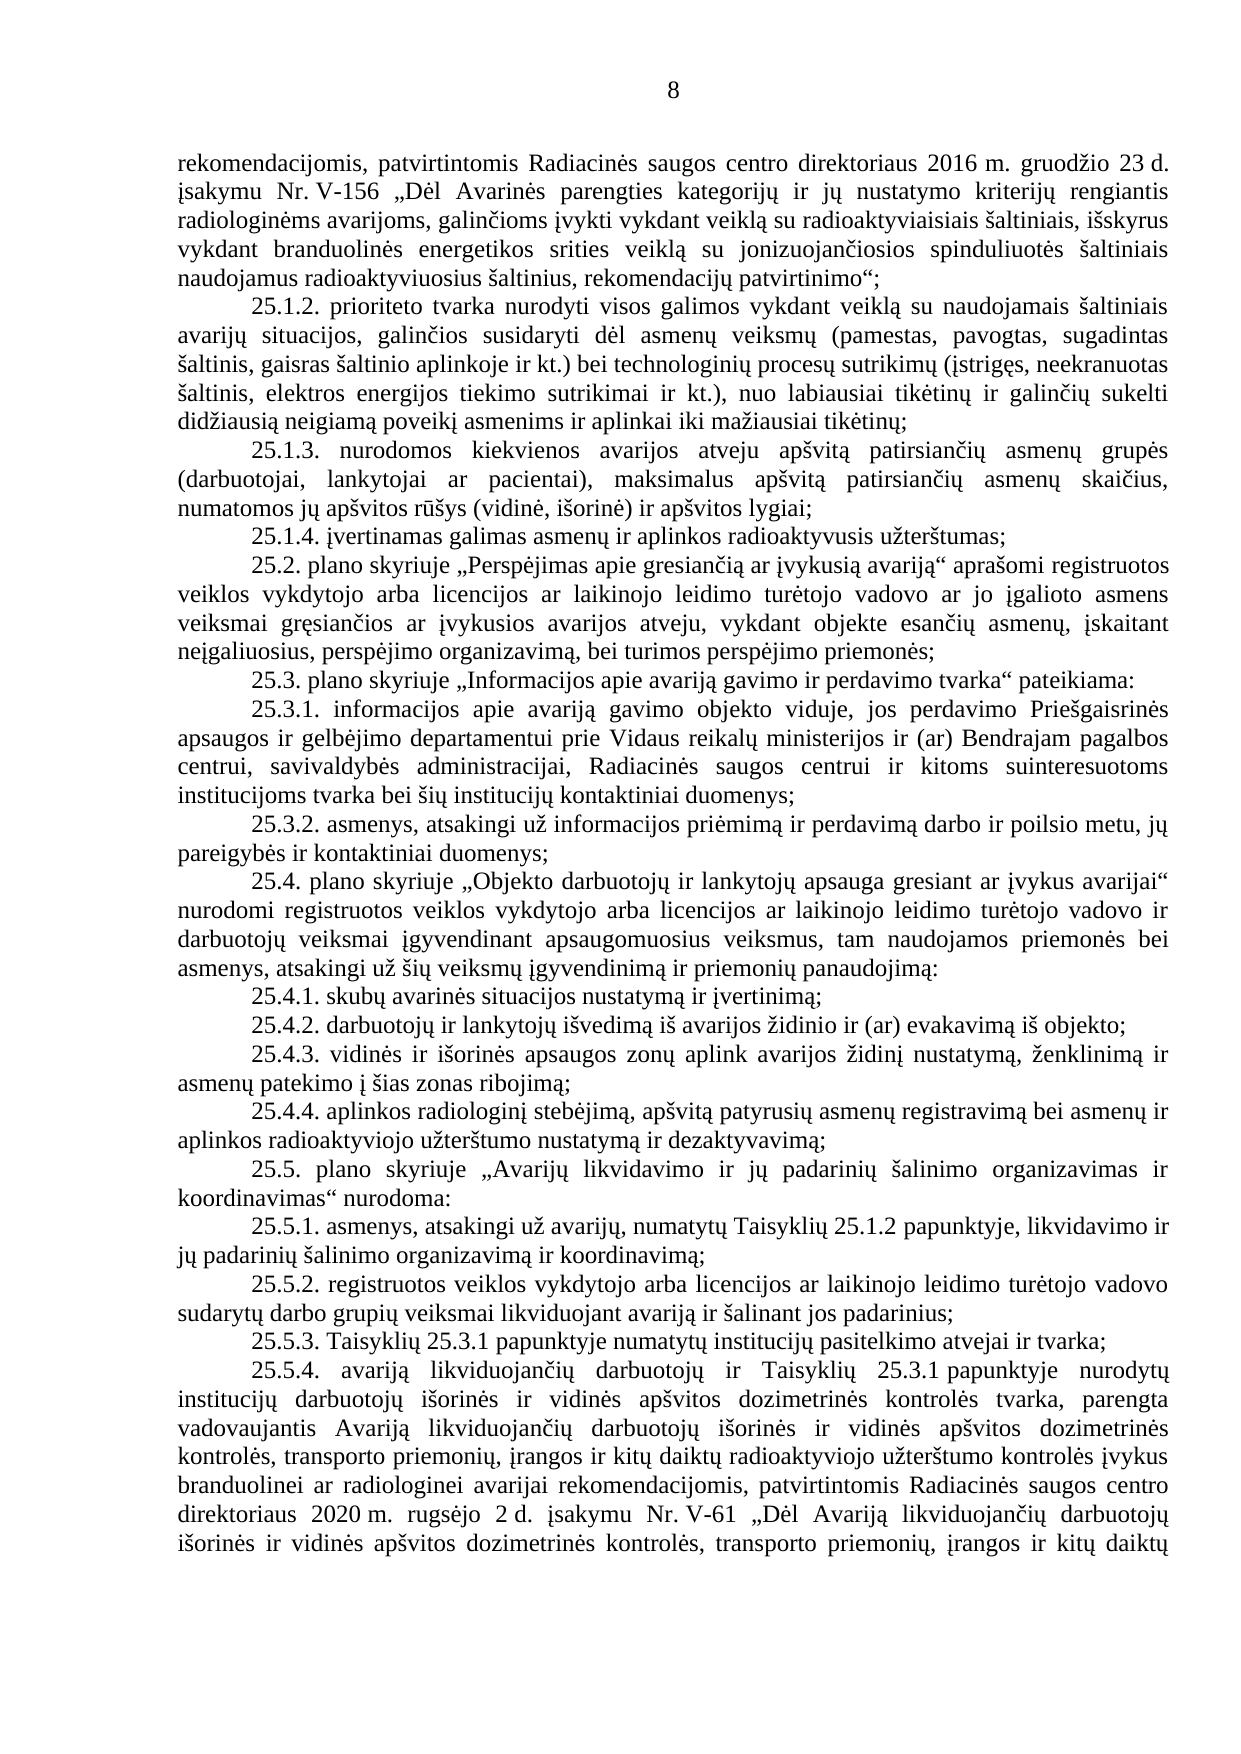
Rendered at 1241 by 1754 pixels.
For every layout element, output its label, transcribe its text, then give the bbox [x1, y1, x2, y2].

text rekomendacijomis, patvirtintomis Radiacinės saugos centro direktoriaus 2016 m. gruodžio 23 d. įsakymu Nr. V-156 „Dėl Avarinės parengties kategorijų ir jų nustatymo kriterijų rengiantis radiologinėms avarijoms, galinčioms įvykti vykdant veiklą su radioaktyviaisiais šaltiniais, išskyrus vykdant branduolinės energetikos srities veiklą su jonizuojančiosios spinduliuotės šaltiniais naudojamus radioaktyviuosius šaltinius, rekomendacijų patvirtinimo“; [177, 148, 1169, 291]
text 25.4.2. darbuotojų ir lankytojų išvedimą iš avarijos židinio ir (ar) evakavimą iš objekto; [177, 1010, 1169, 1039]
text 25.3. plano skyriuje „Informacijos apie avariją gavimo ir perdavimo tvarka“ pateikiama: [177, 665, 1169, 694]
text 25.5.1. asmenys, atsakingi už avarijų, numatytų Taisyklių 25.1.2 papunktyje, likvidavimo ir jų padarinių šalinimo organizavimą ir koordinavimą; [177, 1211, 1169, 1269]
text 25.4. plano skyriuje „Objekto darbuotojų ir lankytojų apsauga gresiant ar įvykus avarijai“ nurodomi registruotos veiklos vykdytojo arba licencijos ar laikinojo leidimo turėtojo vadovo ir darbuotojų veiksmai įgyvendinant apsaugomuosius veiksmus, tam naudojamos priemonės bei asmenys, atsakingi už šių veiksmų įgyvendinimą ir priemonių panaudojimą: [177, 866, 1169, 981]
text 25.5.3. Taisyklių 25.3.1 papunktyje numatytų institucijų pasitelkimo atvejai ir tvarka; [177, 1326, 1169, 1355]
text 25.3.1. informacijos apie avariją gavimo objekto viduje, jos perdavimo Priešgaisrinės apsaugos ir gelbėjimo departamentui prie Vidaus reikalų ministerijos ir (ar) Bendrajam pagalbos centrui, savivaldybės administracijai, Radiacinės saugos centrui ir kitoms suinteresuotoms institucijoms tvarka bei šių institucijų kontaktiniai duomenys; [177, 694, 1169, 809]
text 25.1.2. prioriteto tvarka nurodyti visos galimos vykdant veiklą su naudojamais šaltiniais avarijų situacijos, galinčios susidaryti dėl asmenų veiksmų (pamestas, pavogtas, sugadintas šaltinis, gaisras šaltinio aplinkoje ir kt.) bei technologinių procesų sutrikimų (įstrigęs, neekranuotas šaltinis, elektros energijos tiekimo sutrikimai ir kt.), nuo labiausiai tikėtinų ir galinčių sukelti didžiausią neigiamą poveikį asmenims ir aplinkai iki mažiausiai tikėtinų; [177, 291, 1169, 435]
text 25.4.1. skubų avarinės situacijos nustatymą ir įvertinimą; [177, 981, 1169, 1010]
text 25.5.4. avariją likviduojančių darbuotojų ir Taisyklių 25.3.1 papunktyje nurodytų institucijų darbuotojų išorinės ir vidinės apšvitos dozimetrinės kontrolės tvarka, parengta vadovaujantis Avariją likviduojančių darbuotojų išorinės ir vidinės apšvitos dozimetrinės kontrolės, transporto priemonių, įrangos ir kitų daiktų radioaktyviojo užterštumo kontrolės įvykus branduolinei ar radiologinei avarijai rekomendacijomis, patvirtintomis Radiacinės saugos centro direktoriaus 2020 m. rugsėjo 2 d. įsakymu Nr. V-61 „Dėl Avariją likviduojančių darbuotojų išorinės ir vidinės apšvitos dozimetrinės kontrolės, transporto priemonių, įrangos ir kitų daiktų [177, 1355, 1169, 1556]
text 25.5.2. registruotos veiklos vykdytojo arba licencijos ar laikinojo leidimo turėtojo vadovo sudarytų darbo grupių veiksmai likviduojant avariją ir šalinant jos padarinius; [177, 1269, 1169, 1326]
text 25.3.2. asmenys, atsakingi už informacijos priėmimą ir perdavimą darbo ir poilsio metu, jų pareigybės ir kontaktiniai duomenys; [177, 809, 1169, 866]
text 25.1.4. įvertinamas galimas asmenų ir aplinkos radioaktyvusis užterštumas; [177, 521, 1169, 550]
text 25.4.3. vidinės ir išorinės apsaugos zonų aplink avarijos židinį nustatymą, ženklinimą ir asmenų patekimo į šias zonas ribojimą; [177, 1039, 1169, 1096]
text 25.2. plano skyriuje „Perspėjimas apie gresiančią ar įvykusią avariją“ aprašomi registruotos veiklos vykdytojo arba licencijos ar laikinojo leidimo turėtojo vadovo ar jo įgalioto asmens veiksmai gręsiančios ar įvykusios avarijos atveju, vykdant objekte esančių asmenų, įskaitant neįgaliuosius, perspėjimo organizavimą, bei turimos perspėjimo priemonės; [177, 550, 1169, 665]
text 25.4.4. aplinkos radiologinį stebėjimą, apšvitą patyrusių asmenų registravimą bei asmenų ir aplinkos radioaktyviojo užterštumo nustatymą ir dezaktyvavimą; [177, 1096, 1169, 1154]
text 25.5. plano skyriuje „Avarijų likvidavimo ir jų padarinių šalinimo organizavimas ir koordinavimas“ nurodoma: [177, 1154, 1169, 1211]
text 25.1.3. nurodomos kiekvienos avarijos atveju apšvitą patirsiančių asmenų grupės (darbuotojai, lankytojai ar pacientai), maksimalus apšvitą patirsiančių asmenų skaičius, numatomos jų apšvitos rūšys (vidinė, išorinė) ir apšvitos lygiai; [177, 435, 1169, 521]
